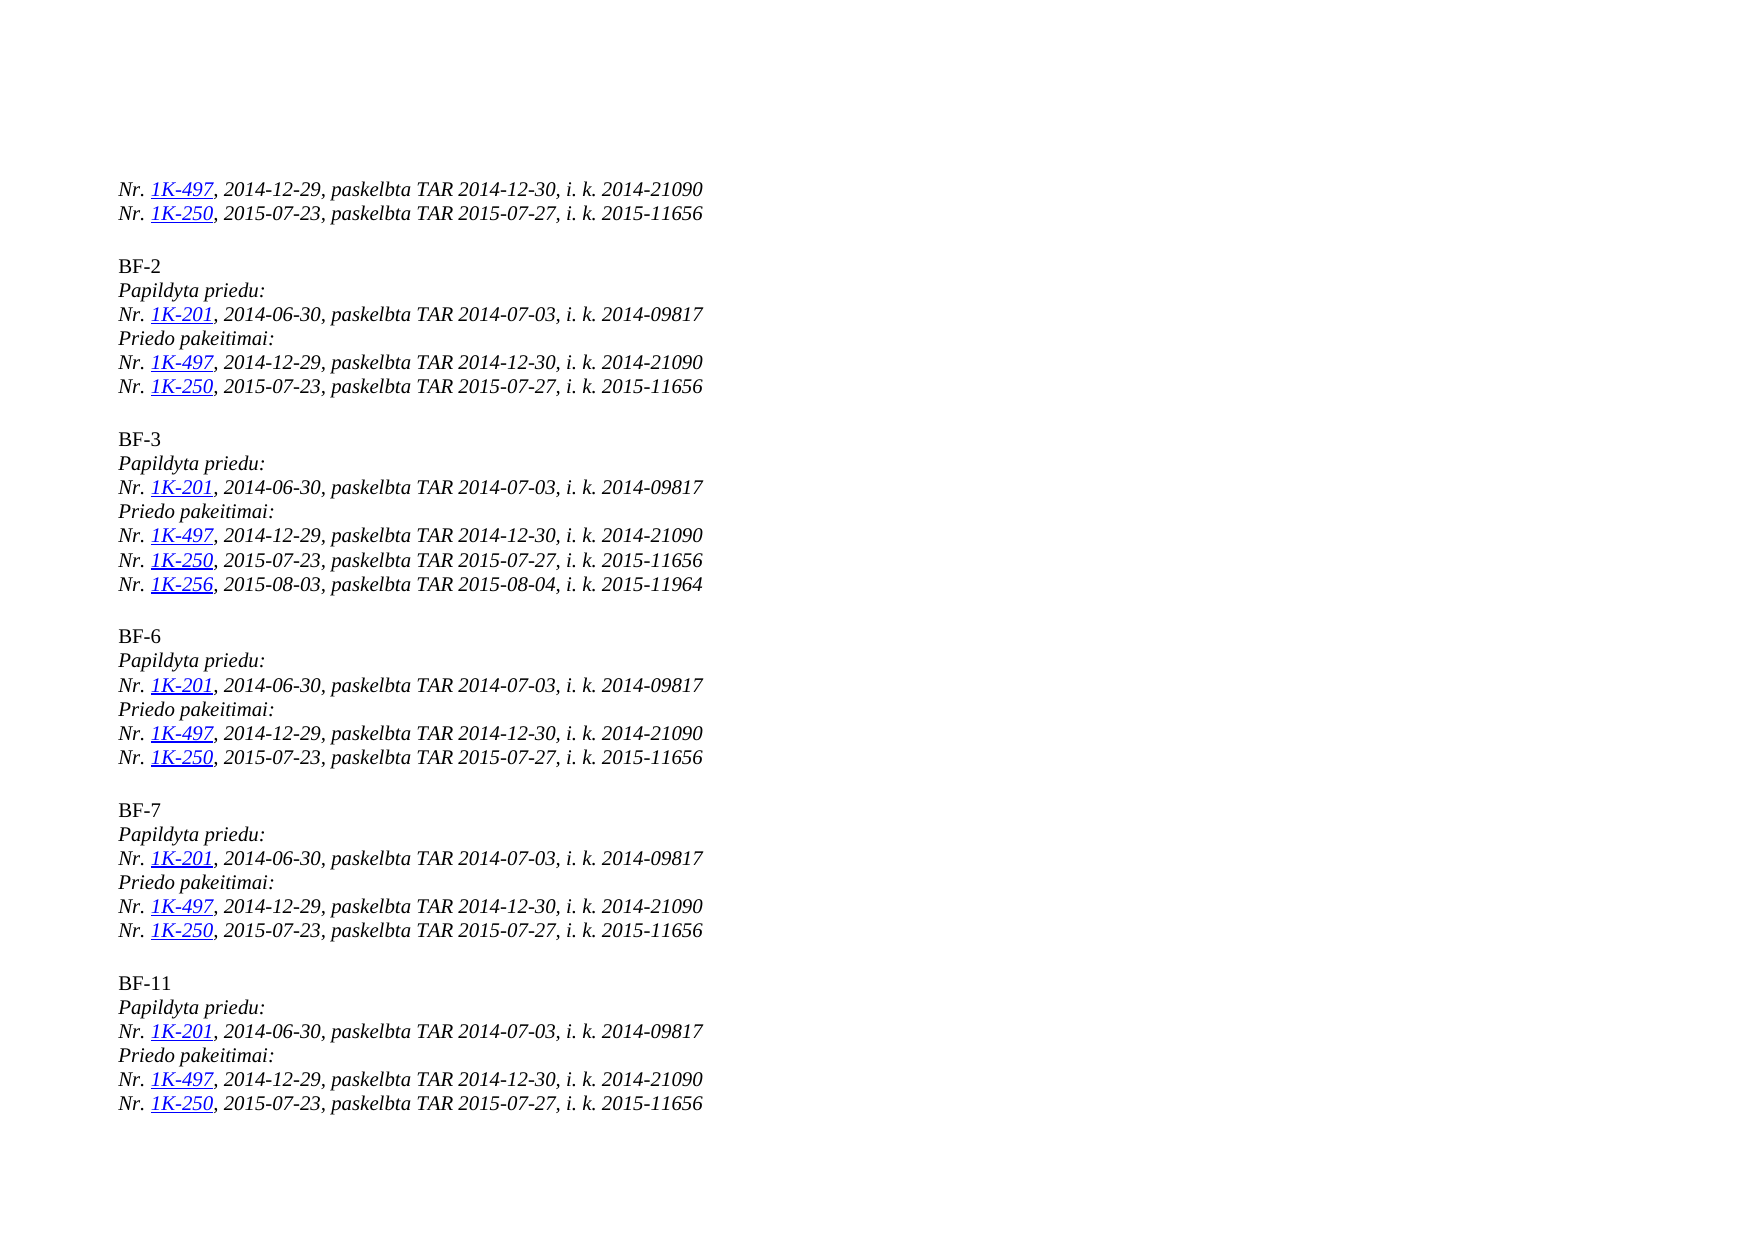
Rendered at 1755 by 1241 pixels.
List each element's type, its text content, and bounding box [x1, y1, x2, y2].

text Nr. 1K-250, 2015-07-23, paskelbta TAR 2015-07-27, i. k. 2015-11656 [118, 201, 1636, 225]
text Papildyta priedu: [118, 995, 1636, 1019]
text Papildyta priedu: [118, 648, 1636, 672]
text Nr. 1K-250, 2015-07-23, paskelbta TAR 2015-07-27, i. k. 2015-11656 [118, 547, 1636, 572]
text Nr. 1K-497, 2014-12-29, paskelbta TAR 2014-12-30, i. k. 2014-21090 [118, 177, 1636, 201]
text Nr. 1K-497, 2014-12-29, paskelbta TAR 2014-12-30, i. k. 2014-21090 [118, 1067, 1636, 1091]
text Nr. 1K-201, 2014-06-30, paskelbta TAR 2014-07-03, i. k. 2014-09817 [118, 302, 1636, 326]
text Priedo pakeitimai: [118, 870, 1636, 894]
text Nr. 1K-201, 2014-06-30, paskelbta TAR 2014-07-03, i. k. 2014-09817 [118, 475, 1636, 499]
text Nr. 1K-497, 2014-12-29, paskelbta TAR 2014-12-30, i. k. 2014-21090 [118, 350, 1636, 374]
text Nr. 1K-250, 2015-07-23, paskelbta TAR 2015-07-27, i. k. 2015-11656 [118, 374, 1636, 398]
text Nr. 1K-201, 2014-06-30, paskelbta TAR 2014-07-03, i. k. 2014-09817 [118, 1019, 1636, 1043]
text Priedo pakeitimai: [118, 1043, 1636, 1067]
text Nr. 1K-256, 2015-08-03, paskelbta TAR 2015-08-04, i. k. 2015-11964 [118, 572, 1636, 596]
text Papildyta priedu: [118, 451, 1636, 475]
text Papildyta priedu: [118, 278, 1636, 302]
text Priedo pakeitimai: [118, 326, 1636, 350]
text BF-7 [118, 797, 1636, 822]
text BF-11 [118, 971, 1636, 995]
text BF-6 [118, 624, 1636, 648]
text Nr. 1K-201, 2014-06-30, paskelbta TAR 2014-07-03, i. k. 2014-09817 [118, 846, 1636, 870]
text Nr. 1K-201, 2014-06-30, paskelbta TAR 2014-07-03, i. k. 2014-09817 [118, 672, 1636, 697]
text Papildyta priedu: [118, 822, 1636, 846]
text Nr. 1K-250, 2015-07-23, paskelbta TAR 2015-07-27, i. k. 2015-11656 [118, 1091, 1636, 1115]
text Priedo pakeitimai: [118, 499, 1636, 523]
text BF-3 [118, 427, 1636, 451]
text Nr. 1K-250, 2015-07-23, paskelbta TAR 2015-07-27, i. k. 2015-11656 [118, 918, 1636, 942]
text Nr. 1K-497, 2014-12-29, paskelbta TAR 2014-12-30, i. k. 2014-21090 [118, 523, 1636, 547]
text Nr. 1K-497, 2014-12-29, paskelbta TAR 2014-12-30, i. k. 2014-21090 [118, 721, 1636, 745]
text Priedo pakeitimai: [118, 697, 1636, 721]
text BF-2 [118, 254, 1636, 278]
text Nr. 1K-497, 2014-12-29, paskelbta TAR 2014-12-30, i. k. 2014-21090 [118, 894, 1636, 918]
text Nr. 1K-250, 2015-07-23, paskelbta TAR 2015-07-27, i. k. 2015-11656 [118, 745, 1636, 769]
